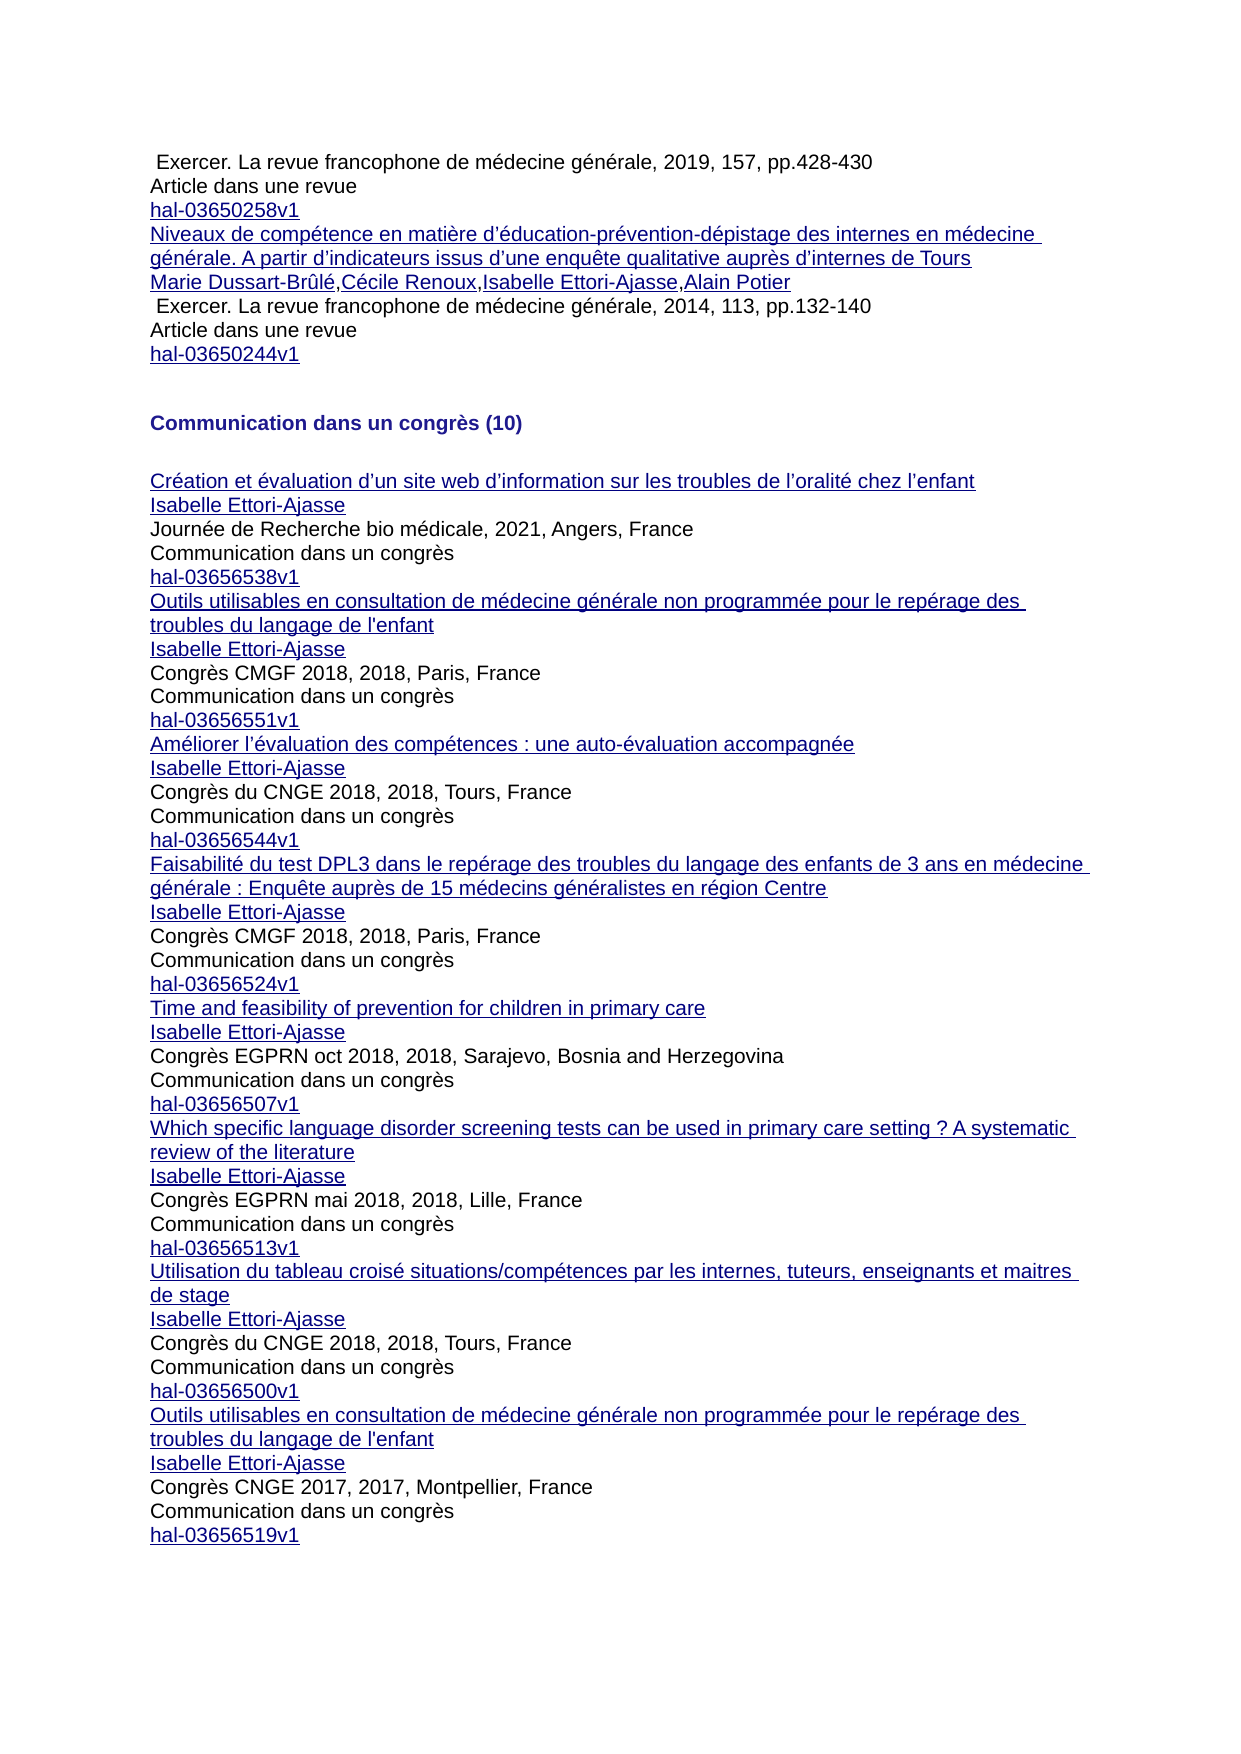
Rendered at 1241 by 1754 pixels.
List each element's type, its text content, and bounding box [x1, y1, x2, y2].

subtitle Communication dans un congrès (10) [150, 410, 1090, 434]
table_cell Améliorer l’évaluation des compétences : une auto-évaluation accompagnée Isabelle Ettori-Ajasse Congrès du CNGE 2018, 2018, Tours, France Communication dans un congrès hal-03656544v1 [150, 732, 1090, 852]
table_cell Time and feasibility of prevention for children in primary care Isabelle Ettori-Ajasse Congrès EGPRN oct 2018, 2018, Sarajevo, Bosnia and Herzegovina Communication dans un congrès hal-03656507v1 [150, 996, 1090, 1116]
table_cell Niveaux de compétence en matière d’éducation-prévention-dépistage des internes en médecine générale. A partir d’indicateurs issus d’une enquête qualitative auprès d’internes de Tours Marie Dussart-Brûlé,Cécile Renoux,Isabelle Ettori-Ajasse,Alain Potier Exercer. La revue francophone de médecine générale, 2014, 113, pp.132-140 Article dans une revue hal-03650244v1 [150, 222, 1090, 366]
table_cell Which specific language disorder screening tests can be used in primary care setting ? A systematic review of the literature Isabelle Ettori-Ajasse Congrès EGPRN mai 2018, 2018, Lille, France Communication dans un congrès hal-03656513v1 [150, 1116, 1090, 1259]
table_cell Outils utilisables en consultation de médecine générale non programmée pour le repérage des troubles du langage de l'enfant Isabelle Ettori-Ajasse Congrès CNGE 2017, 2017, Montpellier, France Communication dans un congrès hal-03656519v1 [150, 1403, 1090, 1547]
table_cell Outils utilisables en consultation de médecine générale non programmée pour le repérage des troubles du langage de l'enfant Isabelle Ettori-Ajasse Congrès CMGF 2018, 2018, Paris, France Communication dans un congrès hal-03656551v1 [150, 589, 1090, 732]
table_cell Faisabilité du test DPL3 dans le repérage des troubles du langage des enfants de 3 ans en médecine [150, 852, 1090, 873]
table_cell générale : Enquête auprès de 15 médecins généralistes en région Centre Isabelle Ettori-Ajasse Congrès CMGF 2018, 2018, Paris, France Communication dans un congrès hal-03656524v1 [150, 874, 1090, 996]
table_cell Exercer. La revue francophone de médecine générale, 2019, 157, pp.428-430 Article dans une revue hal-03650258v1 [150, 150, 1090, 222]
table_cell Utilisation du tableau croisé situations/compétences par les internes, tuteurs, enseignants et maitres de stage Isabelle Ettori-Ajasse Congrès du CNGE 2018, 2018, Tours, France Communication dans un congrès hal-03656500v1 [150, 1259, 1090, 1403]
table_header Création et évaluation d’un site web d’information sur les troubles de l’oralité chez l’enfant Isabelle Ettori-Ajasse Journée de Recherche bio médicale, 2021, Angers, France Communication dans un congrès hal-03656538v1 [150, 469, 1090, 588]
